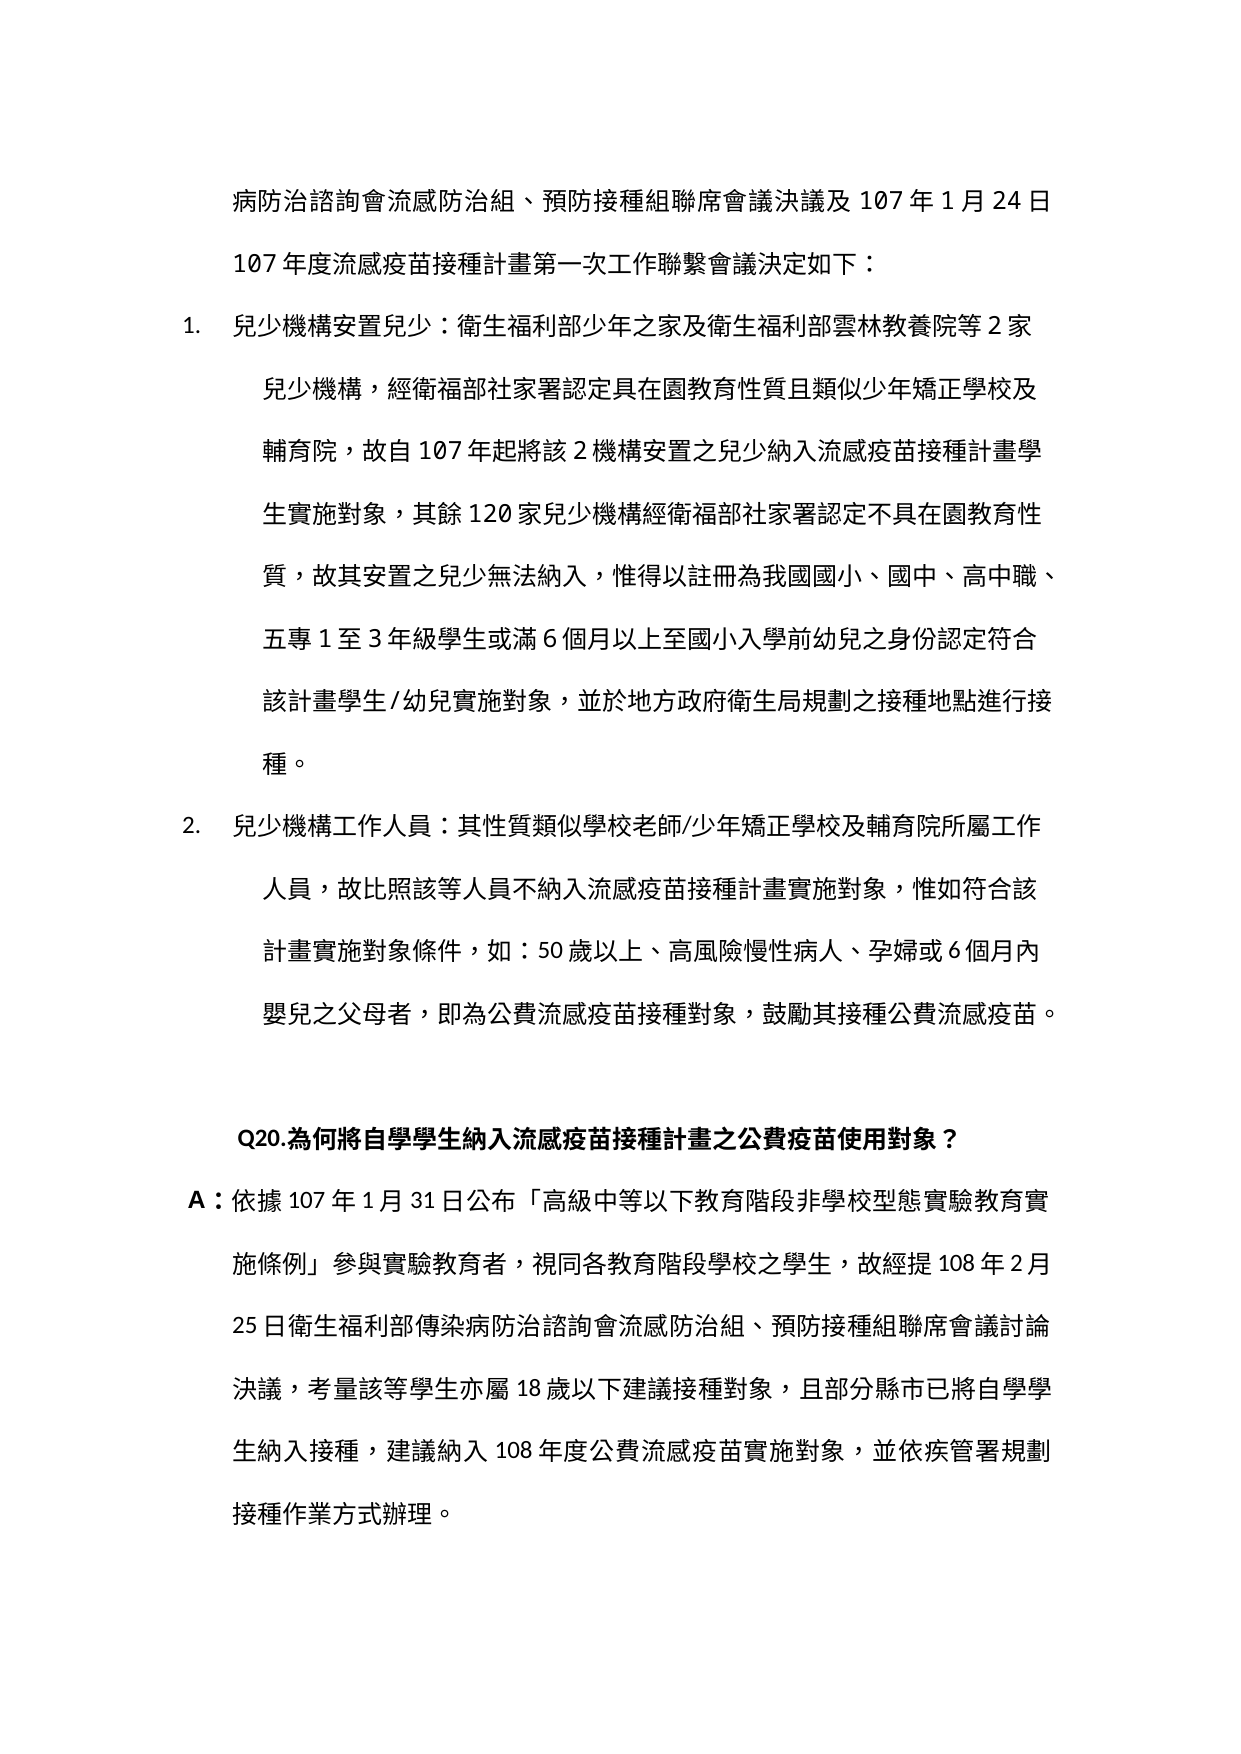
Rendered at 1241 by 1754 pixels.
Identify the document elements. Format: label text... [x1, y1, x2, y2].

list 兒少機構安置兒少：衛生福利部少年之家及衛生福利部雲林教養院等2家兒少機構，經衛福部社家署認定具在園教育性質且類似少年矯正學校及輔育院，故自107年起將該2機構安置之兒少納入流感疫苗接種計畫學生實施對象，其餘120家兒少機構經衛福部社家署認定不具在園教育性質，故其安置之兒少無法納入，惟得以註冊為我國國小、國中、高中職、五專1至3年級學生或滿6個月以上至國小入學前幼兒之身份認定符合該計畫學生/幼兒實施對象，並於地方政府衛生局規劃之接種地點進行接種。 [182, 283, 1053, 783]
list 兒少機構工作人員：其性質類似學校老師/少年矯正學校及輔育院所屬工作人員，故比照該等人員不納入流感疫苗接種計畫實施對象，惟如符合該計畫實施對象條件，如：50歲以上、高風險慢性病人、孕婦或6個月內嬰兒之父母者，即為公費流感疫苗接種對象，鼓勵其接種公費流感疫苗。 [182, 783, 1053, 1033]
list 為何將自學學生納入流感疫苗接種計畫之公費疫苗使用對象？ [237, 1096, 1053, 1158]
text 病防治諮詢會流感防治組、預防接種組聯席會議決議及107年1月24日107年度流感疫苗接種計畫第一次工作聯繫會議決定如下： [187, 158, 1053, 283]
text A：依據107年1月31日公布「高級中等以下教育階段非學校型態實驗教育實施條例」參與實驗教育者，視同各教育階段學校之學生，故經提108年2月25日衛生福利部傳染病防治諮詢會流感防治組、預防接種組聯席會議討論決議，考量該等學生亦屬18歲以下建議接種對象，且部分縣市已將自學學生納入接種，建議納入108年度公費流感疫苗實施對象，並依疾管署規劃接種作業方式辦理。 [187, 1158, 1053, 1533]
